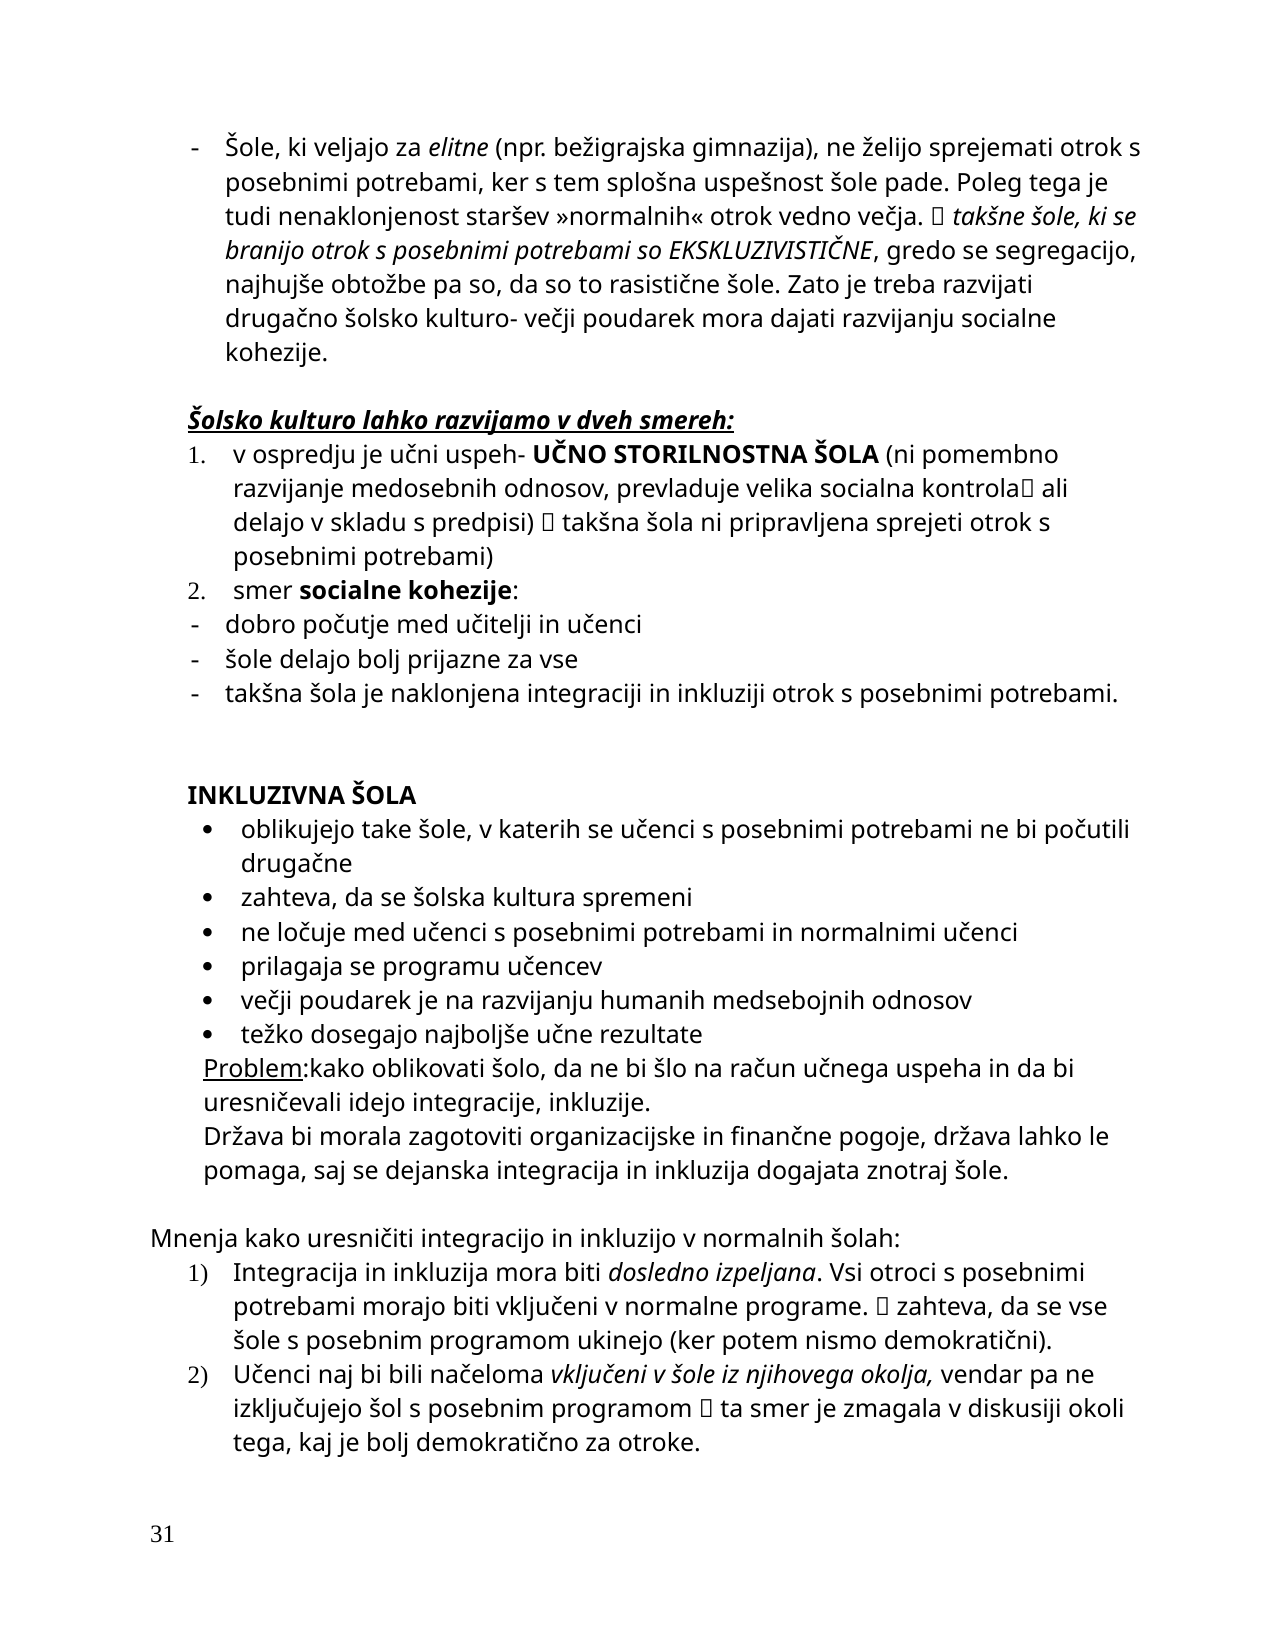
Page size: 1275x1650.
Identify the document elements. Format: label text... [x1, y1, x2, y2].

list dobro počutje med učitelji in učenci [187, 607, 1144, 641]
text INKLUZIVNA ŠOLA [187, 778, 1144, 812]
list Integracija in inkluzija mora biti dosledno izpeljana. Vsi otroci s posebnimi potrebami morajo biti vključeni v normalne programe.  zahteva, da se vse šole s posebnim programom ukinejo (ker potem nismo demokratični). [187, 1255, 1144, 1357]
text Šolsko kulturo lahko razvijamo v dveh smereh: [187, 403, 1144, 437]
text Problem:kako oblikovati šolo, da ne bi šlo na račun učnega uspeha in da bi uresničevali idejo integracije, inkluzije. [203, 1050, 1144, 1118]
list takšna šola je naklonjena integraciji in inkluziji otrok s posebnimi potrebami. [187, 676, 1144, 710]
list večji poudarek je na razvijanju humanih medsebojnih odnosov [203, 982, 1144, 1016]
list Učenci naj bi bili načeloma vključeni v šole iz njihovega okolja, vendar pa ne izključujejo šol s posebnim programom  ta smer je zmagala v diskusiji okoli tega, kaj je bolj demokratično za otroke. [187, 1357, 1144, 1459]
list šole delajo bolj prijazne za vse [187, 641, 1144, 676]
list Šole, ki veljajo za elitne (npr. bežigrajska gimnazija), ne želijo sprejemati otrok s posebnimi potrebami, ker s tem splošna uspešnost šole pade. Poleg tega je tudi nenaklonjenost staršev »normalnih« otrok vedno večja.  takšne šole, ki se branijo otrok s posebnimi potrebami so EKSKLUZIVISTIČNE, gredo se segregacijo, najhujše obtožbe pa so, da so to rasistične šole. Zato je treba razvijati drugačno šolsko kulturo- večji poudarek mora dajati razvijanju socialne kohezije. [187, 130, 1144, 368]
list zahteva, da se šolska kultura spremeni [203, 880, 1144, 914]
list prilagaja se programu učencev [203, 948, 1144, 982]
text Mnenja kako uresničiti integracijo in inkluzijo v normalnih šolah: [150, 1221, 1144, 1255]
list ne ločuje med učenci s posebnimi potrebami in normalnimi učenci [203, 914, 1144, 948]
list smer socialne kohezije: [187, 573, 1144, 607]
text Država bi morala zagotoviti organizacijske in finančne pogoje, država lahko le pomaga, saj se dejanska integracija in inkluzija dogajata znotraj šole. [203, 1118, 1144, 1187]
list težko dosegajo najboljše učne rezultate [203, 1016, 1144, 1050]
list v ospredju je učni uspeh- UČNO STORILNOSTNA ŠOLA (ni pomembno razvijanje medosebnih odnosov, prevladuje velika socialna kontrola ali delajo v skladu s predpisi)  takšna šola ni pripravljena sprejeti otrok s posebnimi potrebami) [187, 437, 1144, 573]
list oblikujejo take šole, v katerih se učenci s posebnimi potrebami ne bi počutili drugačne [203, 812, 1144, 880]
